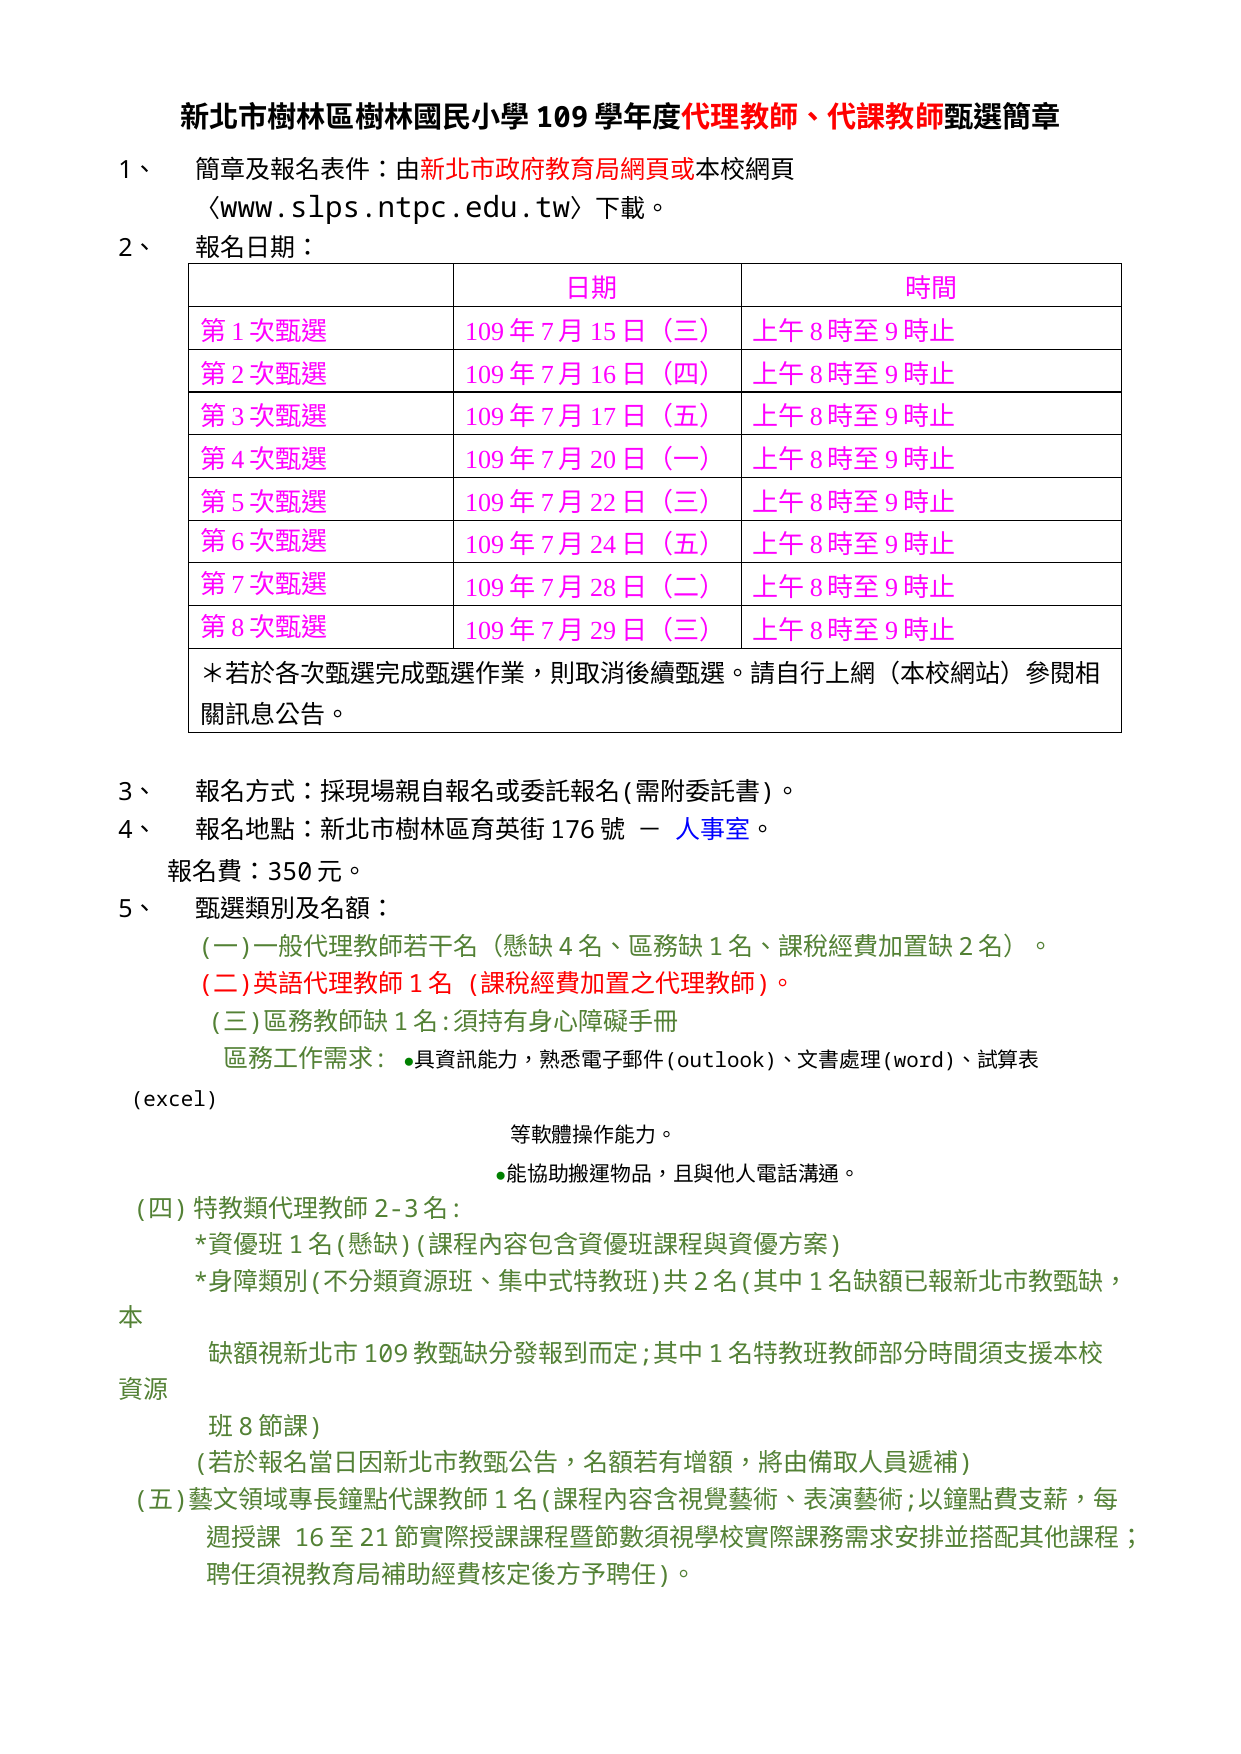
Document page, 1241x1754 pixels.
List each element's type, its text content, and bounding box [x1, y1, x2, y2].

table_cell 第4次甄選 [189, 435, 453, 477]
list 簡章及報名表件：由新北市政府教育局網頁或本校網頁〈www.slps.ntpc.edu.tw〉下載。 [118, 148, 1122, 226]
text 報名費：350元。 [167, 846, 1118, 887]
table_cell 上午8時至9時止 [742, 350, 1121, 391]
table_cell 上午8時至9時止 [742, 563, 1121, 605]
text 新北市樹林區樹林國民小學109學年度代理教師、代課教師甄選簡章 [118, 94, 1122, 136]
table_cell 上午8時至9時止 [742, 606, 1121, 648]
table_cell 109年7月29日（三） [454, 606, 741, 648]
table_cell 第3次甄選 [189, 393, 453, 434]
text 等軟體操作能力。 [195, 1112, 1122, 1150]
table_header 時間 [742, 264, 1121, 306]
text 班8節課) [118, 1406, 1122, 1442]
table_cell 第6次甄選 [189, 521, 453, 562]
table_cell 109年7月16日（四） [454, 350, 741, 391]
table_header [189, 264, 453, 306]
table_cell 上午8時至9時止 [742, 521, 1121, 562]
table_header 日期 [454, 264, 741, 306]
table_cell 109年7月28日（二） [454, 563, 741, 605]
text (五)藝文領域專長鐘點代課教師1名(課程內容含視覺藝術、表演藝術;以鐘點費支薪，每週授課 16至21節實際授課課程暨節數須視學校實際課務需求安排並搭配其他課程；聘任須視教育局補助經費核定後方予聘任)。 [118, 1478, 1122, 1591]
list 報名方式：採現場親自報名或委託報名(需附委託書)。 [118, 771, 1122, 808]
table_cell 109年7月15日（三） [454, 307, 741, 349]
table_cell 第1次甄選 [189, 307, 453, 349]
table_cell 109年7月22日（三） [454, 478, 741, 519]
text *身障類別(不分類資源班、集中式特教班)共2名(其中1名缺額已報新北市教甄缺，本 [118, 1261, 1122, 1333]
table_cell 第7次甄選 [189, 563, 453, 605]
text *資優班1名(懸缺)(課程內容包含資優班課程與資優方案) [118, 1225, 1122, 1261]
text ●能協助搬運物品，且與他人電話溝通。 [195, 1150, 1122, 1187]
table_cell 第8次甄選 [189, 606, 453, 648]
table_cell 上午8時至9時止 [742, 478, 1121, 519]
table_cell 第2次甄選 [189, 350, 453, 391]
list 報名地點：新北市樹林區育英街176號 － 人事室。 [118, 808, 1122, 846]
table_cell 109年7月24日（五） [454, 521, 741, 562]
text 區務工作需求: ●具資訊能力，熟悉電子郵件(outlook)、文書處理(word)、試算表(excel) [131, 1037, 1122, 1112]
text (一)一般代理教師若干名（懸缺4名、區務缺1名、課稅經費加置缺2名）。 [198, 925, 1122, 962]
table_cell 第5次甄選 [189, 478, 453, 519]
text (若於報名當日因新北市教甄公告，名額若有增額，將由備取人員遞補) [118, 1442, 1122, 1478]
list 甄選類別及名額： [118, 887, 1122, 925]
table_cell 上午8時至9時止 [742, 307, 1121, 349]
text (二)英語代理教師1名 (課稅經費加置之代理教師)。 [198, 962, 1122, 1000]
text (三)區務教師缺1名:須持有身心障礙手冊 [193, 1000, 1122, 1037]
table_cell 上午8時至9時止 [742, 435, 1121, 477]
table_cell 上午8時至9時止 [742, 393, 1121, 434]
table_cell 109年7月17日（五） [454, 393, 741, 434]
text (四) 特教類代理教師2-3名: [118, 1187, 1122, 1225]
text 缺額視新北市109教甄缺分發報到而定;其中1名特教班教師部分時間須支援本校資源 [118, 1333, 1122, 1406]
list 報名日期： [118, 226, 1122, 263]
table_cell 109年7月20日（一） [454, 435, 741, 477]
table_cell ＊若於各次甄選完成甄選作業，則取消後續甄選。請自行上網（本校網站）參閱相關訊息公告。 [189, 649, 1121, 732]
